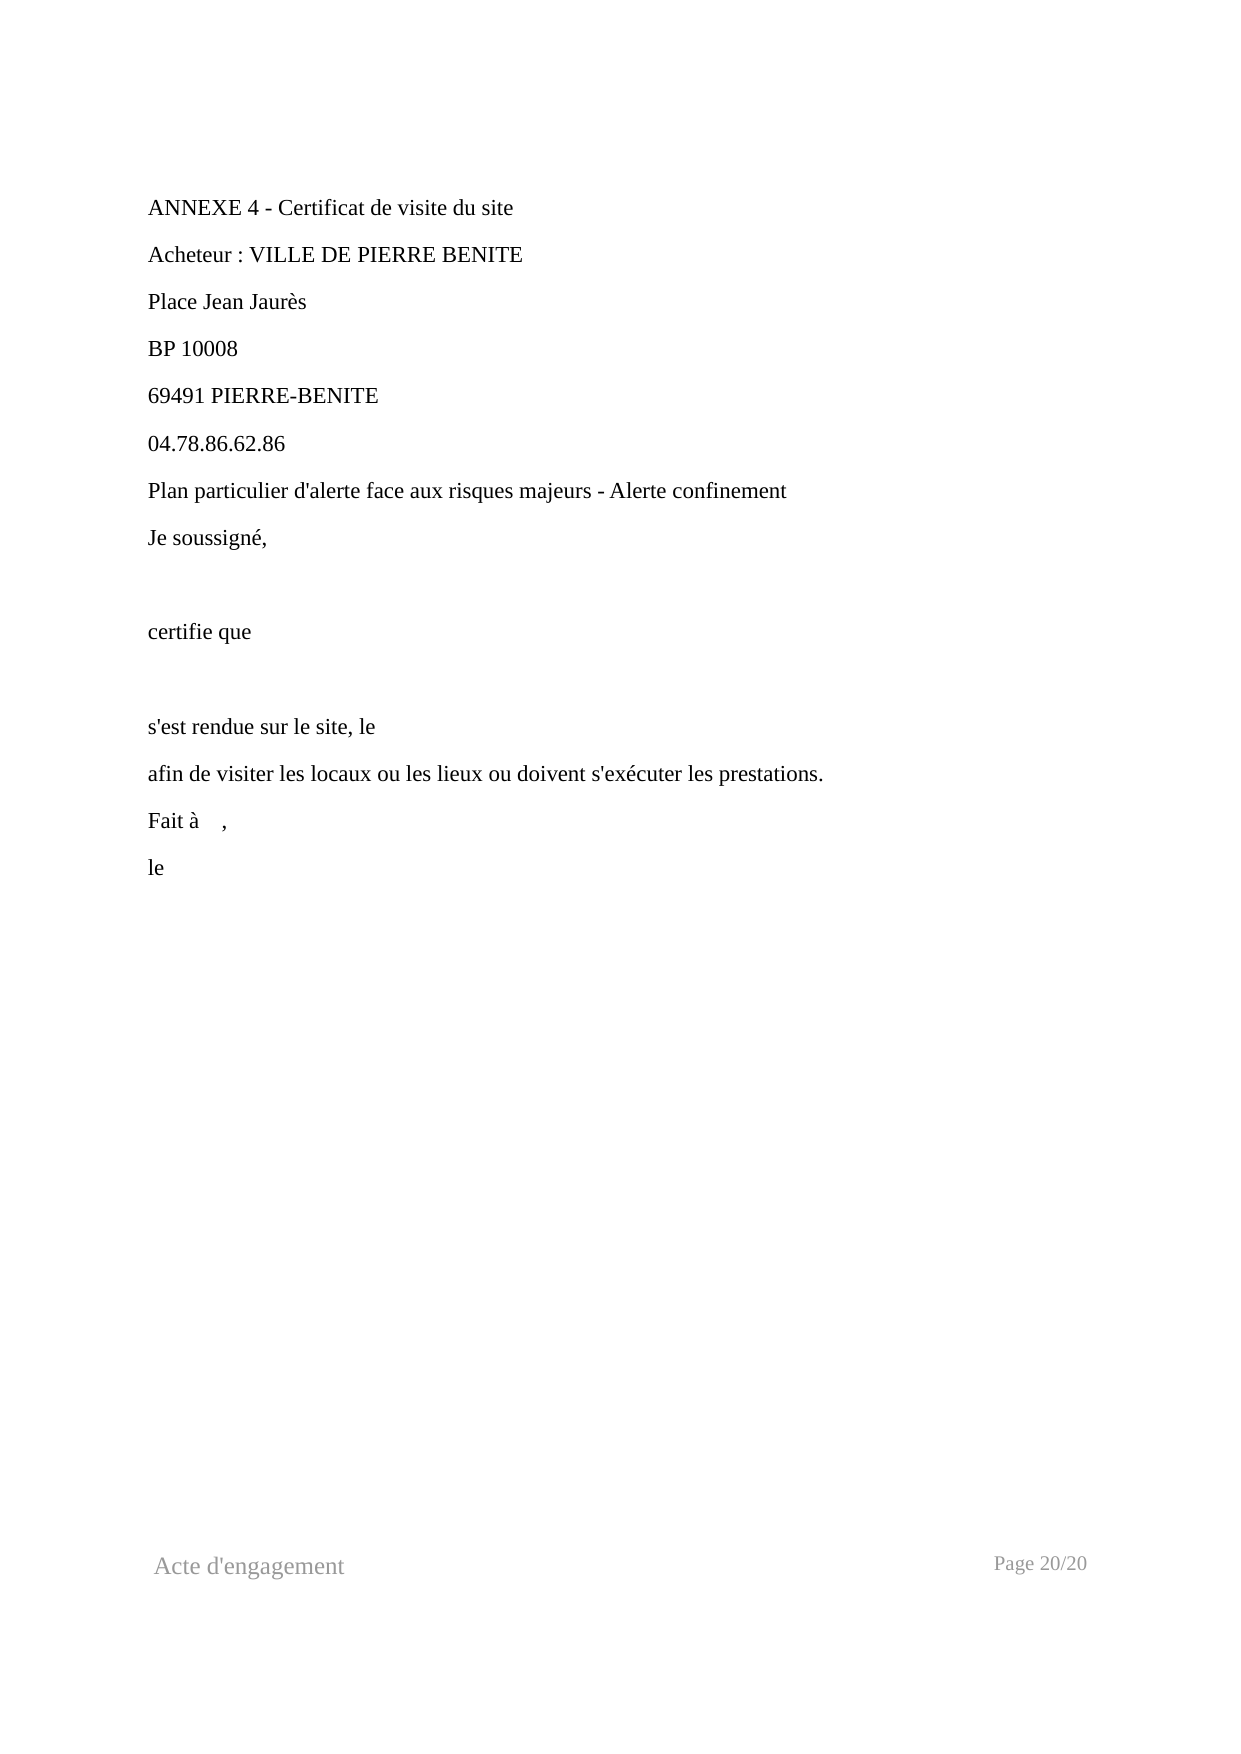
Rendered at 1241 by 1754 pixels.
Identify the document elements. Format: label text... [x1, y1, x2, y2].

text 69491 PIERRE-BENITE [148, 382, 1093, 409]
text afin de visiter les locaux ou les lieux ou doivent s'exécuter les prestations. [148, 760, 1093, 786]
text Acheteur : VILLE DE PIERRE BENITE [148, 241, 1093, 267]
text BP 10008 [148, 335, 1093, 362]
text s'est rendue sur le site, le [148, 713, 1093, 739]
text Place Jean Jaurès [148, 288, 1093, 314]
text 04.78.86.62.86 [148, 430, 1093, 456]
text le [148, 854, 1093, 881]
text Plan particulier d'alerte face aux risques majeurs - Alerte confinement [148, 477, 1093, 503]
text certifie que [148, 618, 1093, 645]
text Je soussigné, [148, 524, 1093, 550]
text ANNEXE 4 - Certificat de visite du site [148, 194, 1093, 220]
text Fait à , [148, 807, 1093, 833]
